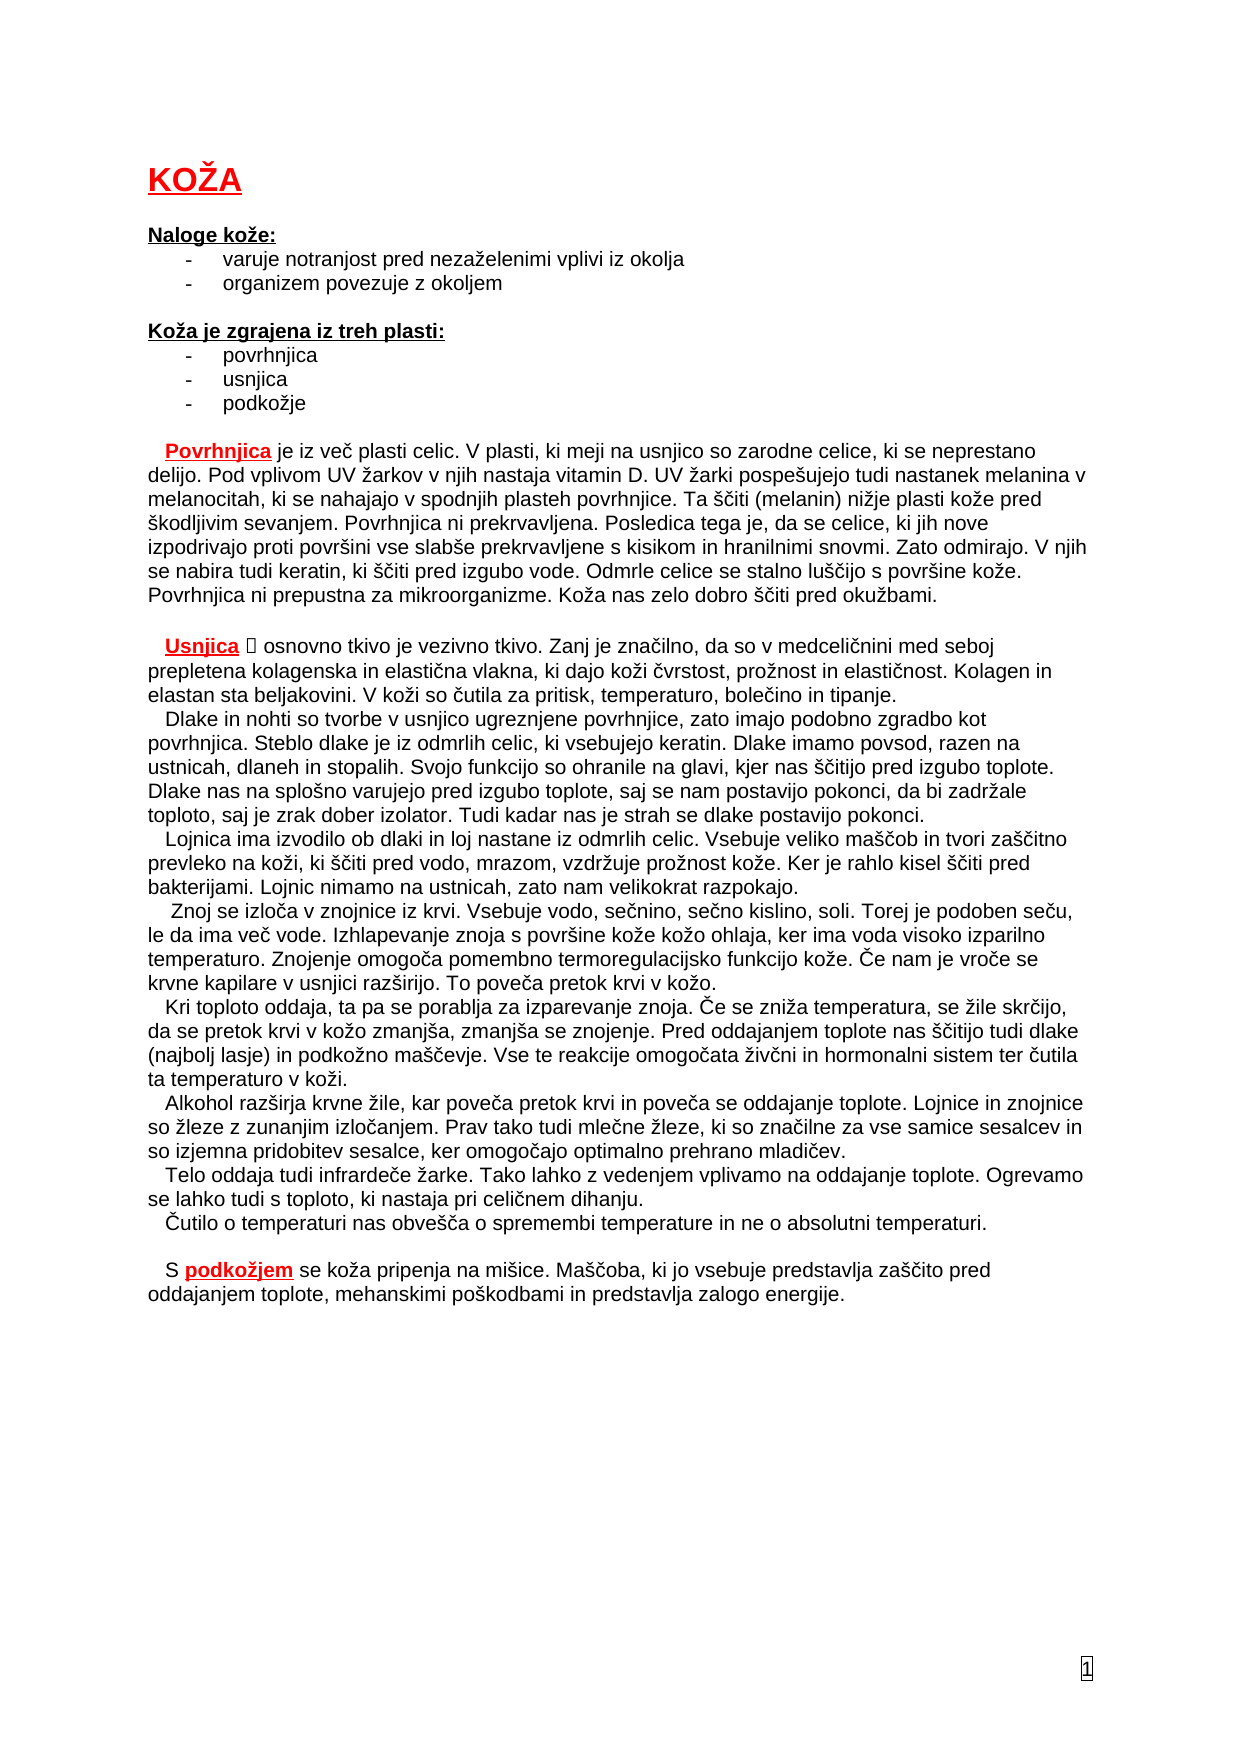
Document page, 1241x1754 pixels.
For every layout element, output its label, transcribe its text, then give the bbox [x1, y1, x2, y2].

subtitle KOŽA [148, 160, 1093, 198]
text S podkožjem se koža pripenja na mišice. Maščoba, ki jo vsebuje predstavlja zaščito pred oddajanjem toplote, mehanskimi poškodbami in predstavlja zalogo energije. [148, 1258, 1093, 1306]
list povrhnjica [185, 343, 1093, 367]
text Telo oddaja tudi infrardeče žarke. Tako lahko z vedenjem vplivamo na oddajanje toplote. Ogrevamo se lahko tudi s toploto, ki nastaja pri celičnem dihanju. [148, 1162, 1093, 1210]
text Čutilo o temperaturi nas obvešča o spremembi temperature in ne o absolutni temperaturi. [148, 1210, 1093, 1234]
text Naloge kože: [148, 222, 1093, 246]
text Lojnica ima izvodilo ob dlaki in loj nastane iz odmrlih celic. Vsebuje veliko maščob in tvori zaščitno prevleko na koži, ki ščiti pred vodo, mrazom, vzdržuje prožnost kože. Ker je rahlo kisel ščiti pred bakterijami. Lojnic nimamo na ustnicah, zato nam velikokrat razpokajo. [148, 827, 1093, 899]
text Znoj se izloča v znojnice iz krvi. Vsebuje vodo, sečnino, sečno kislino, soli. Torej je podoben seču, le da ima več vode. Izhlapevanje znoja s površine kože kožo ohlaja, ker ima voda visoko izparilno temperaturo. Znojenje omogoča pomembno termoregulacijsko funkcijo kože. Če nam je vroče se krvne kapilare v usnjici razširijo. To poveča pretok krvi v kožo. [148, 899, 1093, 995]
list podkožje [185, 391, 1093, 415]
list usnjica [185, 367, 1093, 391]
text Koža je zgrajena iz treh plasti: [148, 319, 1093, 343]
text Povrhnjica je iz več plasti celic. V plasti, ki meji na usnjico so zarodne celice, ki se neprestano delijo. Pod vplivom UV žarkov v njih nastaja vitamin D. UV žarki pospešujejo tudi nastanek melanina v melanocitah, ki se nahajajo v spodnjih plasteh povrhnjice. Ta ščiti (melanin) nižje plasti kože pred škodljivim sevanjem. Povrhnjica ni prekrvavljena. Posledica tega je, da se celice, ki jih nove izpodrivajo proti površini vse slabše prekrvavljene s kisikom in hranilnimi snovmi. Zato odmirajo. V njih se nabira tudi keratin, ki ščiti pred izgubo vode. Odmrle celice se stalno luščijo s površine kože. Povrhnjica ni prepustna za mikroorganizme. Koža nas zelo dobro ščiti pred okužbami. [148, 439, 1093, 607]
list varuje notranjost pred nezaželenimi vplivi iz okolja [185, 246, 1093, 271]
text Dlake in nohti so tvorbe v usnjico ugreznjene povrhnjice, zato imajo podobno zgradbo kot povrhnjica. Steblo dlake je iz odmrlih celic, ki vsebujejo keratin. Dlake imamo povsod, razen na ustnicah, dlaneh in stopalih. Svojo funkcijo so ohranile na glavi, kjer nas ščitijo pred izgubo toplote. Dlake nas na splošno varujejo pred izgubo toplote, saj se nam postavijo pokonci, da bi zadržale toploto, saj je zrak dober izolator. Tudi kadar nas je strah se dlake postavijo pokonci. [148, 707, 1093, 827]
list organizem povezuje z okoljem [185, 271, 1093, 295]
text Usnjica  osnovno tkivo je vezivno tkivo. Zanj je značilno, da so v medceličnini med seboj prepletena kolagenska in elastična vlakna, ki dajo koži čvrstost, prožnost in elastičnost. Kolagen in elastan sta beljakovini. V koži so čutila za pritisk, temperaturo, bolečino in tipanje. [148, 631, 1093, 707]
text Kri toploto oddaja, ta pa se porablja za izparevanje znoja. Če se zniža temperatura, se žile skrčijo, da se pretok krvi v kožo zmanjša, zmanjša se znojenje. Pred oddajanjem toplote nas ščitijo tudi dlake (najbolj lasje) in podkožno maščevje. Vse te reakcije omogočata živčni in hormonalni sistem ter čutila ta temperaturo v koži. [148, 995, 1093, 1091]
text Alkohol razširja krvne žile, kar poveča pretok krvi in poveča se oddajanje toplote. Lojnice in znojnice so žleze z zunanjim izločanjem. Prav tako tudi mlečne žleze, ki so značilne za vse samice sesalcev in so izjemna pridobitev sesalce, ker omogočajo optimalno prehrano mladičev. [148, 1091, 1093, 1162]
